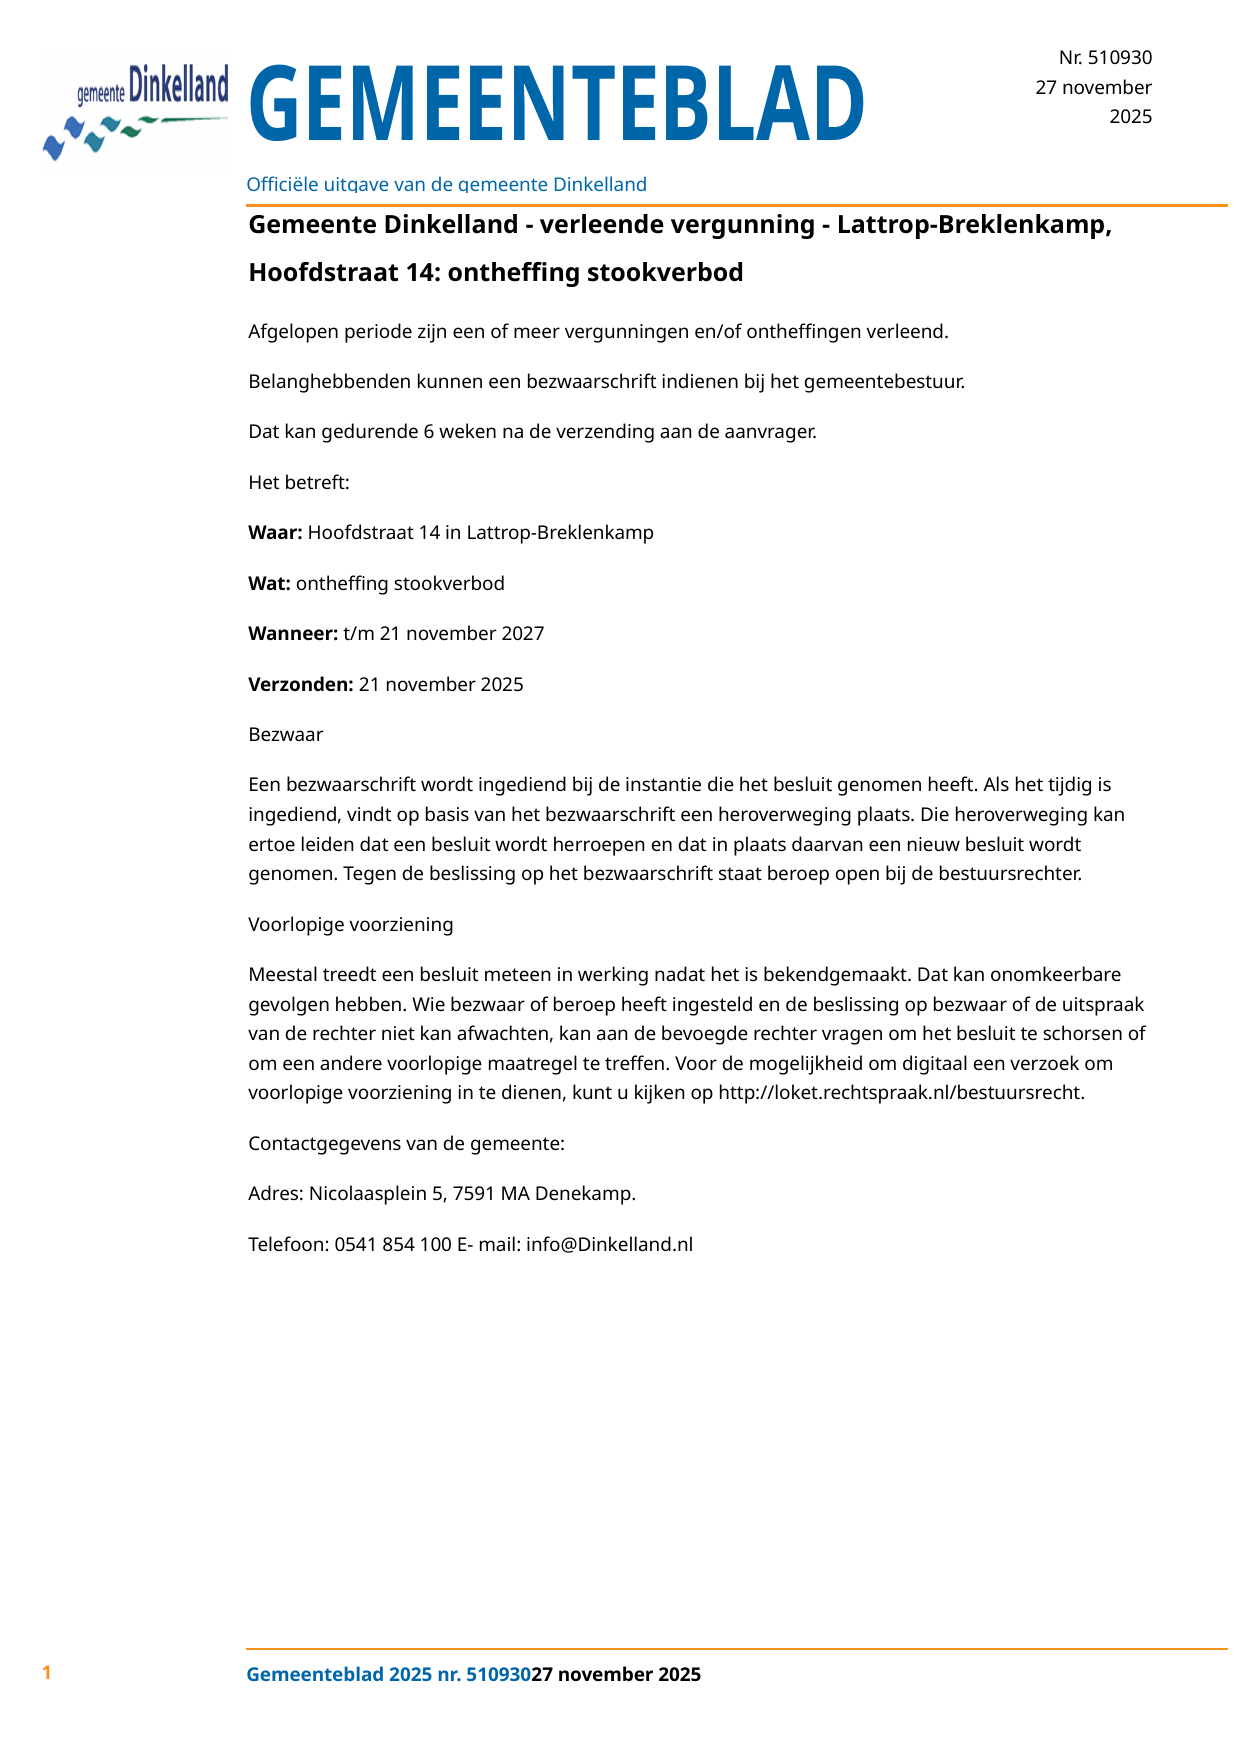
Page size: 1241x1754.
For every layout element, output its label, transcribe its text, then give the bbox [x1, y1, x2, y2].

text Wat: ontheffing stookverbod [248, 570, 1152, 596]
text Waar: Hoofdstraat 14 in Lattrop-Breklenkamp [248, 519, 1152, 545]
text Het betreft: [248, 469, 1152, 495]
text Adres: Nicolaasplein 5, 7591 MA Denekamp. [248, 1180, 1152, 1206]
text Contactgegevens van de gemeente: [248, 1130, 1152, 1156]
text Telefoon: 0541 854 100 E- mail: info@Dinkelland.nl [248, 1231, 1152, 1257]
text Dat kan gedurende 6 weken na de verzending aan de aanvrager. [248, 419, 1152, 444]
text Bezwaar [248, 721, 1152, 747]
text Belanghebbenden kunnen een bezwaarschrift indienen bij het gemeentebestuur. [248, 368, 1152, 394]
text Een bezwaarschrift wordt ingediend bij de instantie die het besluit genomen heeft. Als het tijdig is ingediend, vindt op basis van het bezwaarschrift een heroverweging plaats. Die heroverweging kan ertoe leiden dat een besluit wordt herroepen en dat in plaats daarvan een nieuw besluit wordt genomen. Tegen de beslissing op het bezwaarschrift staat beroep open bij de bestuursrechter. [248, 772, 1152, 886]
picture [41, 47, 231, 172]
text Voorlopige voorziening [248, 911, 1152, 937]
text Meestal treedt een besluit meteen in werking nadat het is bekendgemaakt. Dat kan onomkeerbare gevolgen hebben. Wie bezwaar of beroep heeft ingesteld en de beslissing op bezwaar of de uitspraak van de rechter niet kan afwachten, kan aan de bevoegde rechter vragen om het besluit te schorsen of om een andere voorlopige maatregel te treffen. Voor de mogelijkheid om digitaal een verzoek om voorlopige voorziening in te dienen, kunt u kijken op http://loket.rechtspraak.nl/bestuursrecht. [248, 961, 1152, 1105]
text Gemeente Dinkelland - verleende vergunning - Lattrop-Breklenkamp, Hoofdstraat 14: ontheffing stookverbod [248, 207, 1152, 288]
text Verzonden: 21 november 2025 [248, 671, 1152, 697]
text Afgelopen periode zijn een of meer vergunningen en/of ontheffingen verleend. [248, 318, 1152, 344]
text Wanneer: t/m 21 november 2027 [248, 620, 1152, 646]
